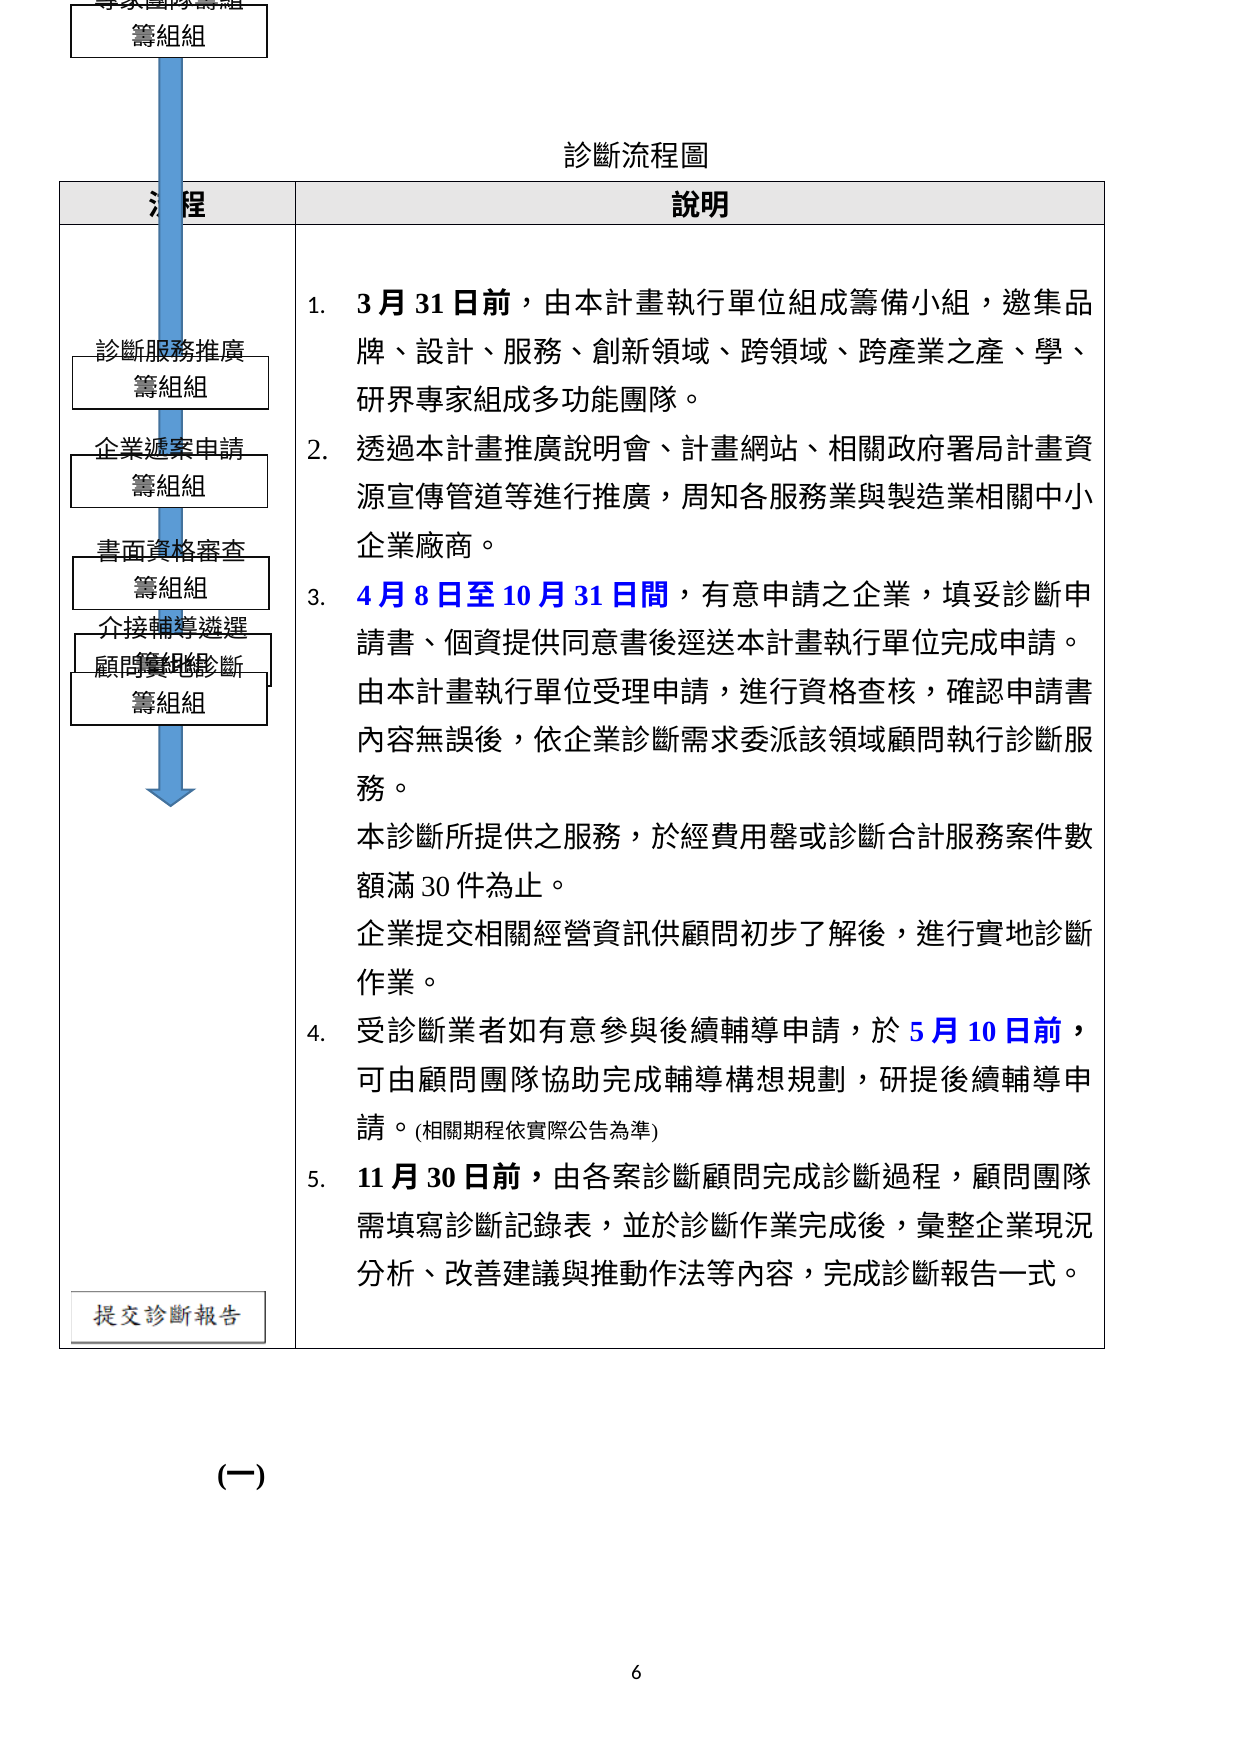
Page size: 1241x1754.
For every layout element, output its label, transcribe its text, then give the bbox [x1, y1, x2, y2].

table_cell 3月31日前，由本計畫執行單位組成籌備小組，邀集品牌、設計、服務、創新領域、跨領域、跨產業之產、學、研界專家組成多功能團隊。 透過本計畫推廣說明會、計畫網站、相關政府署局計畫資源宣傳管道等進行推廣，周知各服務業與製造業相關中小企業廠商。 4月8日至10月31日間，有意申請之企業，填妥診斷申請書、個資提供同意書後逕送本計畫執行單位完成申請。 由本計畫執行單位受理申請，進行資格查核，確認申請書內容無誤後，依企業診斷需求委派該領域顧問執行診斷服務。 本診斷所提供之服務，於經費用罄或診斷合計服務案件數額滿30件為止。 企業提交相關經營資訊供顧問初步了解後，進行實地診斷作業。 受診斷業者如有意參與後續輔導申請，於5月10日前，可由顧問團隊協助完成輔導構想規劃，研提後續輔導申請。(相關期程依實際公告為準) 11月30日前，由各案診斷顧問完成診斷過程，顧問團隊需填寫診斷記錄表，並於診斷作業完成後，彙整企業現況分析、改善建議與推動作法等內容，完成診斷報告一式。 [296, 225, 1104, 1348]
table_cell [153, 440, 158, 454]
table_header 流程 [183, 182, 295, 224]
list 診斷流程圖 [183, 132, 1122, 174]
list [150, 132, 158, 174]
table_cell [201, 348, 206, 356]
table_cell [60, 225, 295, 1348]
table_header 流程 [60, 182, 158, 224]
picture [71, 1291, 271, 1348]
table_header 說明 [296, 182, 1104, 224]
